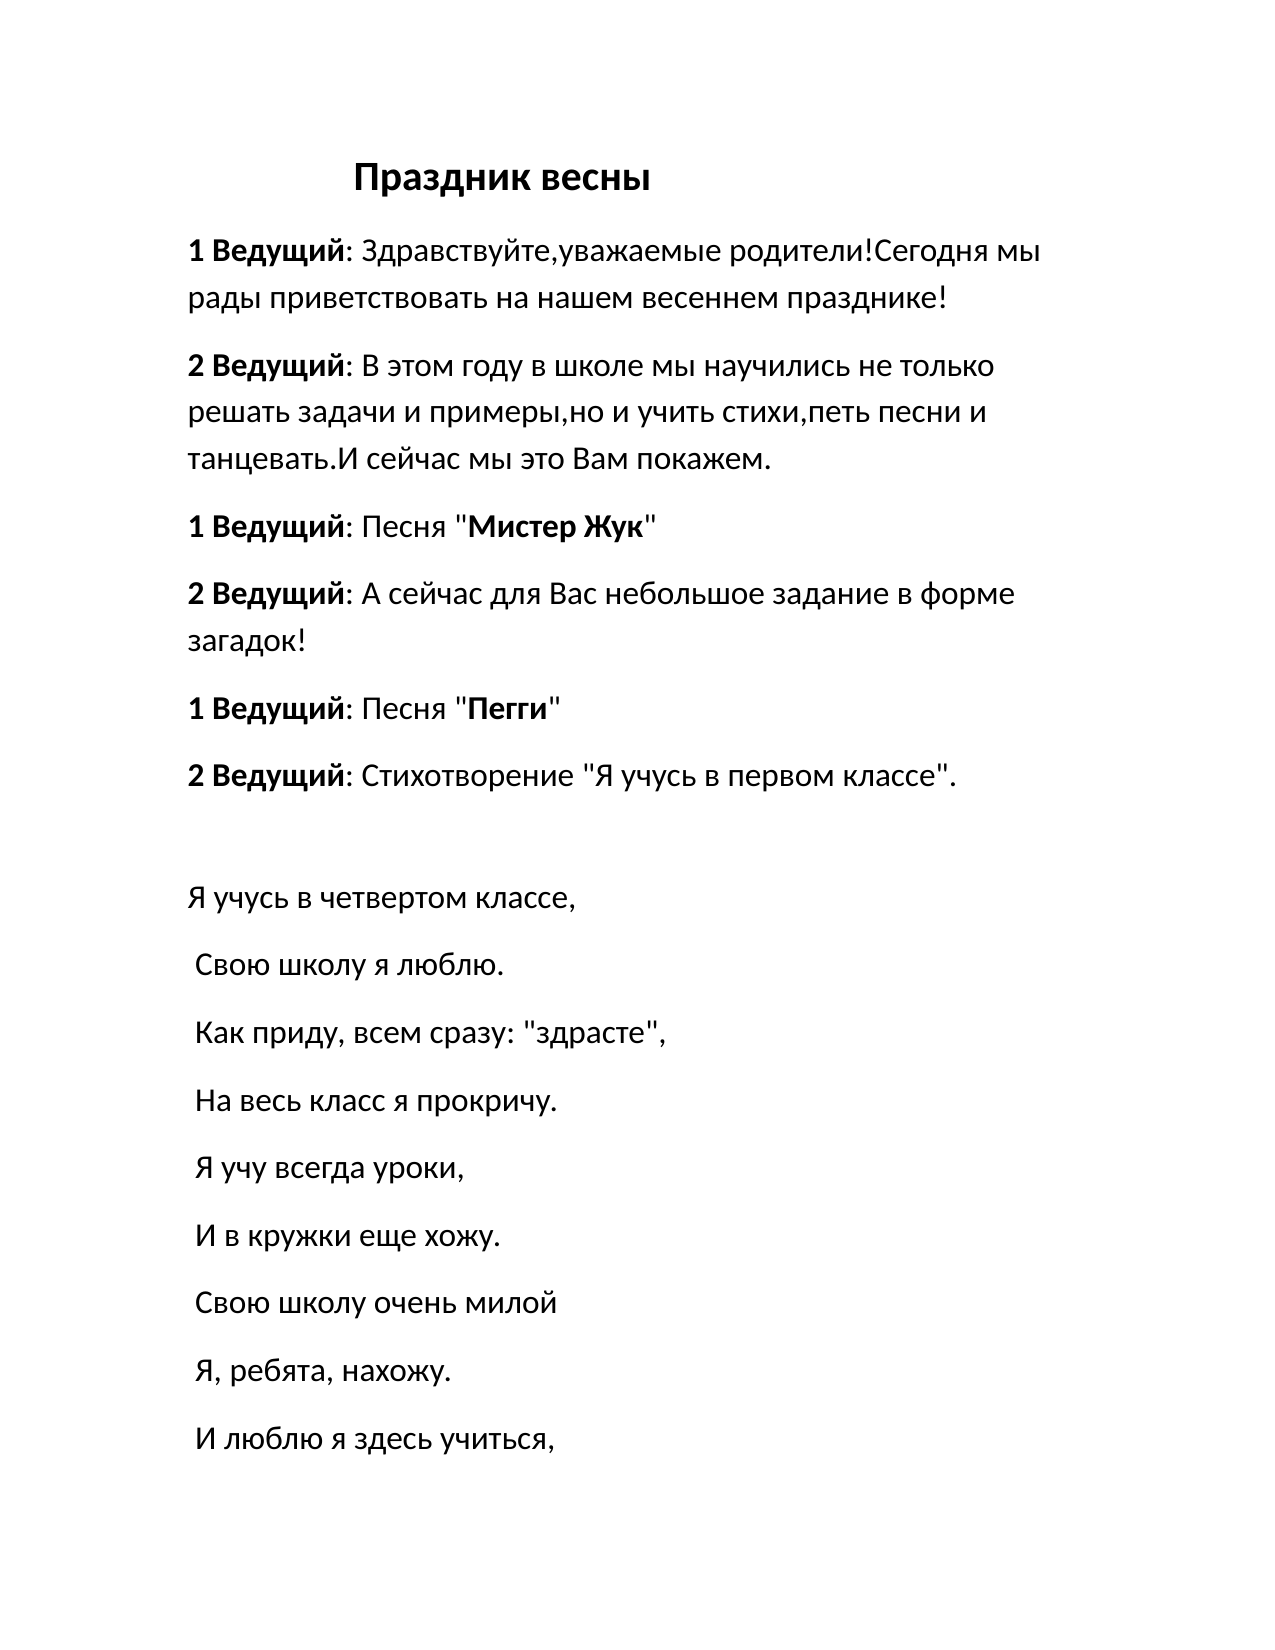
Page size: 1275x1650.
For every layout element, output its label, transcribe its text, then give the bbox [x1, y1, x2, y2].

text И люблю я здесь учиться, [187, 1417, 1087, 1457]
text Как приду, всем сразу: "здрасте", [187, 1011, 1087, 1052]
text 1 Ведущий: Песня "Мистер Жук" [187, 505, 1087, 546]
text 1 Ведущий: Здравствуйте,уважаемые родители!Сегодня мы рады приветствовать на нашем весеннем празднике! [187, 229, 1087, 317]
text Я, ребята, нахожу. [187, 1349, 1087, 1390]
text И в кружки еще хожу. [187, 1214, 1087, 1254]
text Я учу всегда уроки, [187, 1146, 1087, 1187]
text 2 Ведущий: Стихотворение "Я учусь в первом классе". [187, 754, 1087, 795]
text 2 Ведущий: В этом году в школе мы научились не только решать задачи и примеры,но и учить стихи,петь песни и танцевать.И сейчас мы это Вам покажем. [187, 344, 1087, 478]
text 2 Ведущий: А сейчас для Вас небольшое задание в форме загадок! [187, 572, 1087, 660]
text Свою школу очень милой [187, 1281, 1087, 1322]
text Свою школу я люблю. [187, 943, 1087, 984]
text 1 Ведущий: Песня "Пегги" [187, 687, 1087, 727]
text Я учусь в четвертом классе, [187, 876, 1087, 917]
text Праздник весны [187, 150, 1087, 201]
text На весь класс я прокричу. [187, 1079, 1087, 1119]
